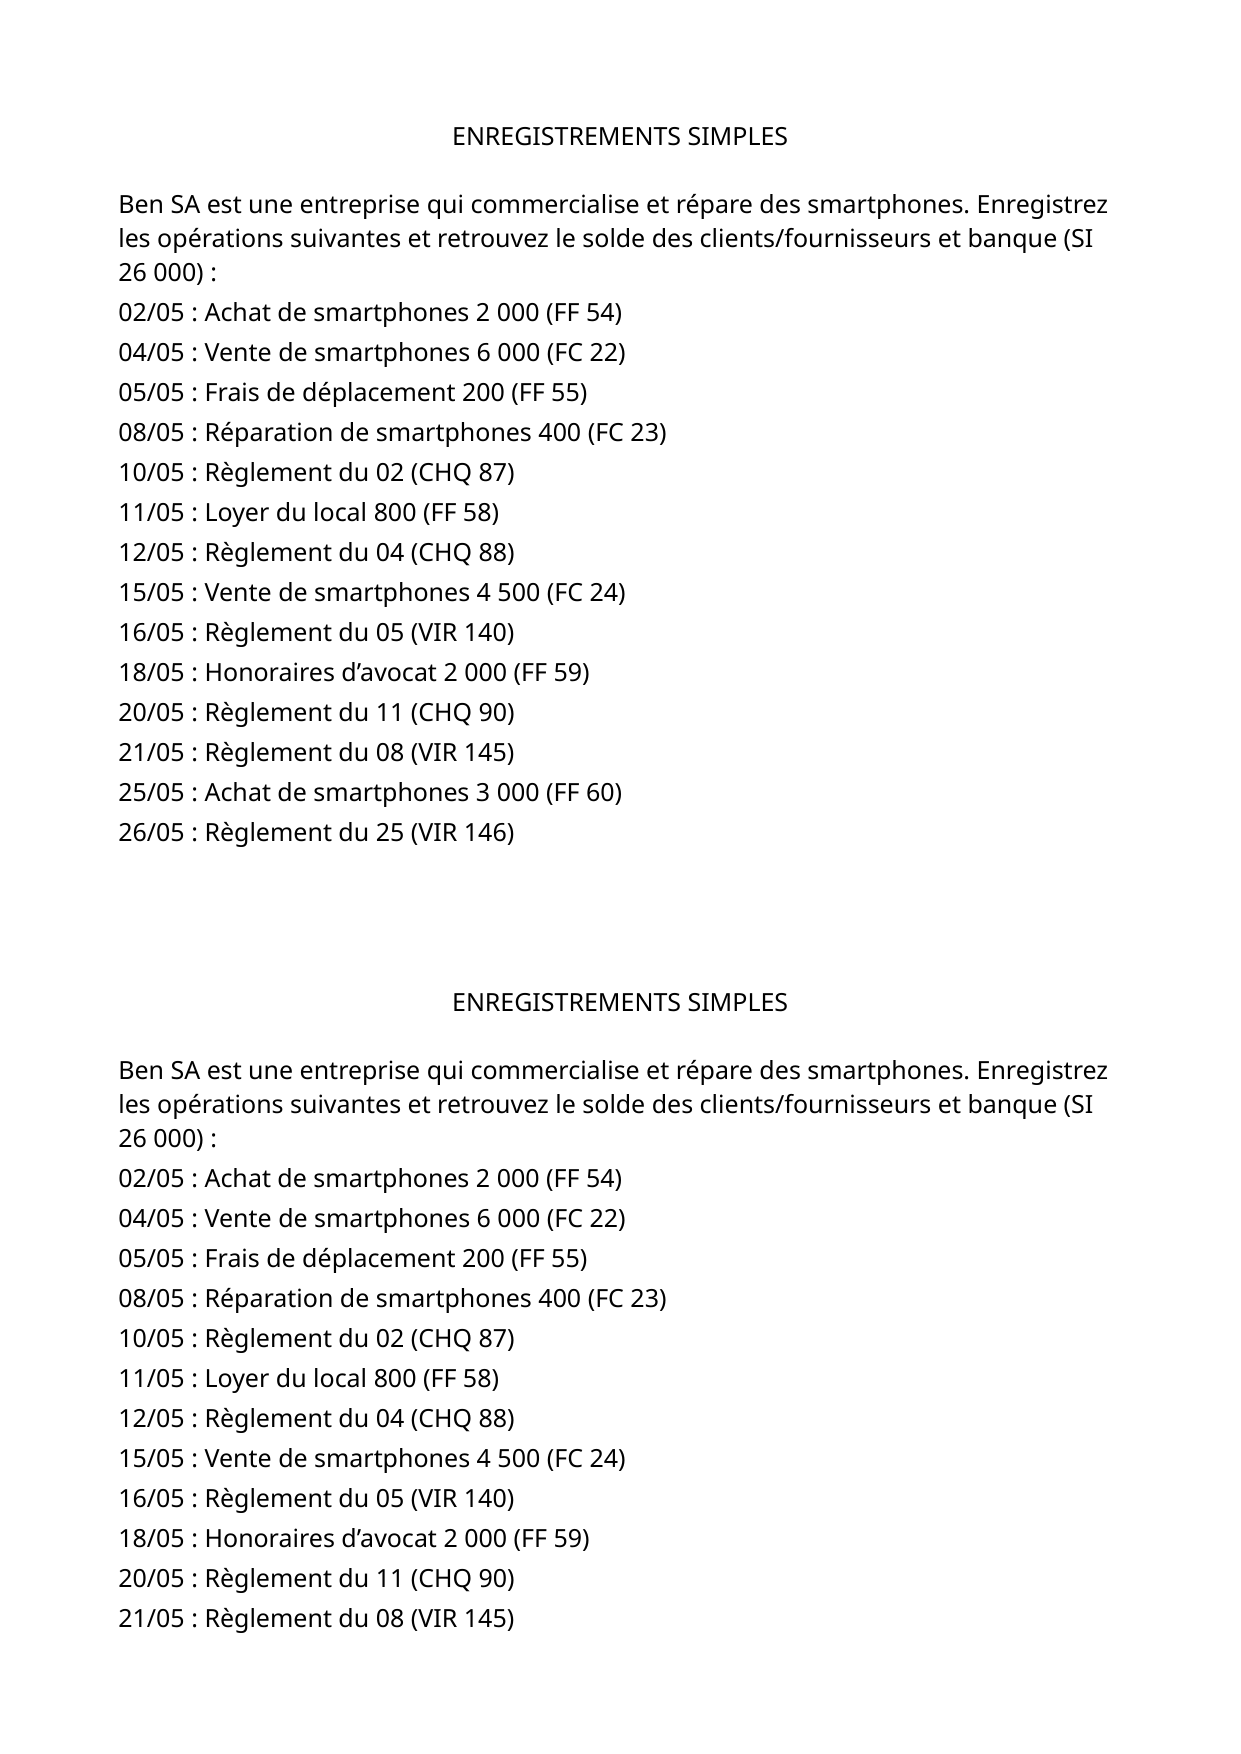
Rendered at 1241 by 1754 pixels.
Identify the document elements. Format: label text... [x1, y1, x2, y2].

text 26/05 : Règlement du 25 (VIR 146) [118, 814, 1122, 848]
text 15/05 : Vente de smartphones 4 500 (FC 24) [118, 574, 1122, 608]
text 02/05 : Achat de smartphones 2 000 (FF 54) [118, 1161, 1122, 1195]
text 08/05 : Réparation de smartphones 400 (FC 23) [118, 414, 1122, 448]
text 08/05 : Réparation de smartphones 400 (FC 23) [118, 1281, 1122, 1315]
text 12/05 : Règlement du 04 (CHQ 88) [118, 534, 1122, 568]
text 21/05 : Règlement du 08 (VIR 145) [118, 1601, 1122, 1635]
text 05/05 : Frais de déplacement 200 (FF 55) [118, 374, 1122, 408]
text 18/05 : Honoraires d’avocat 2 000 (FF 59) [118, 1521, 1122, 1555]
text 11/05 : Loyer du local 800 (FF 58) [118, 1361, 1122, 1395]
text 20/05 : Règlement du 11 (CHQ 90) [118, 1561, 1122, 1595]
text 04/05 : Vente de smartphones 6 000 (FC 22) [118, 334, 1122, 368]
text ENREGISTREMENTS SIMPLES [118, 985, 1122, 1019]
text 11/05 : Loyer du local 800 (FF 58) [118, 494, 1122, 528]
text 15/05 : Vente de smartphones 4 500 (FC 24) [118, 1441, 1122, 1475]
text 18/05 : Honoraires d’avocat 2 000 (FF 59) [118, 654, 1122, 688]
text 21/05 : Règlement du 08 (VIR 145) [118, 734, 1122, 768]
text 16/05 : Règlement du 05 (VIR 140) [118, 614, 1122, 648]
text Ben SA est une entreprise qui commercialise et répare des smartphones. Enregistrez les opérations suivantes et retrouvez le solde des clients/fournisseurs et banque (SI 26 000) : [118, 1053, 1122, 1155]
text 05/05 : Frais de déplacement 200 (FF 55) [118, 1241, 1122, 1275]
text 10/05 : Règlement du 02 (CHQ 87) [118, 454, 1122, 488]
text 25/05 : Achat de smartphones 3 000 (FF 60) [118, 774, 1122, 808]
text 10/05 : Règlement du 02 (CHQ 87) [118, 1321, 1122, 1355]
text 02/05 : Achat de smartphones 2 000 (FF 54) [118, 294, 1122, 328]
text Ben SA est une entreprise qui commercialise et répare des smartphones. Enregistrez les opérations suivantes et retrouvez le solde des clients/fournisseurs et banque (SI 26 000) : [118, 186, 1122, 288]
text 12/05 : Règlement du 04 (CHQ 88) [118, 1401, 1122, 1435]
text 16/05 : Règlement du 05 (VIR 140) [118, 1481, 1122, 1515]
text ENREGISTREMENTS SIMPLES [118, 118, 1122, 152]
text 20/05 : Règlement du 11 (CHQ 90) [118, 694, 1122, 728]
text 04/05 : Vente de smartphones 6 000 (FC 22) [118, 1201, 1122, 1235]
